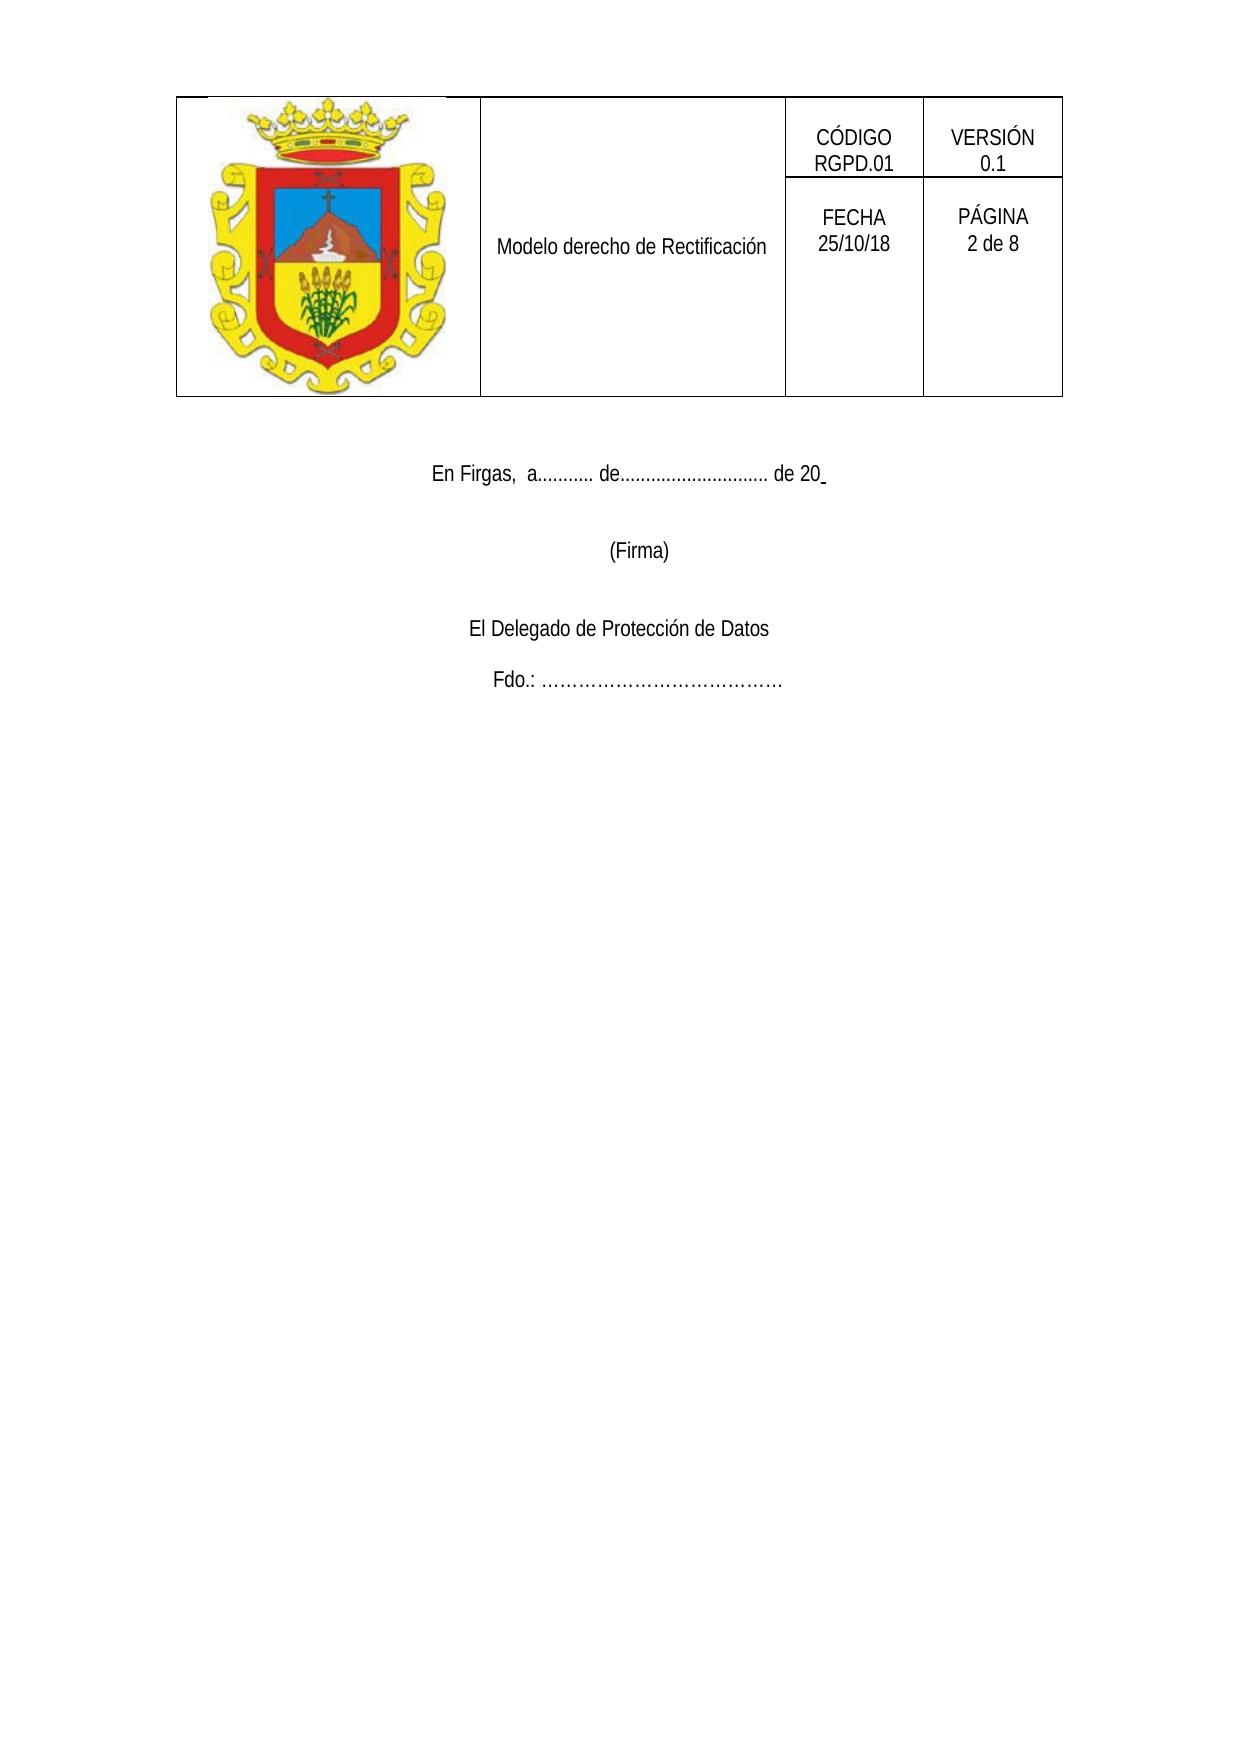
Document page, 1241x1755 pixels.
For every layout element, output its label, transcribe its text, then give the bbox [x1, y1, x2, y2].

table_header VERSIÓN 0.1 [924, 98, 1062, 176]
table_cell PÁGINA 2 de 8 [924, 178, 1062, 396]
table_header Modelo derecho de Rectificación [481, 98, 785, 396]
text En Firgas, a........... de............................. de 20 [432, 459, 1076, 486]
table_header [177, 98, 480, 396]
table_header CÓDIGO RGPD.01 [786, 98, 923, 176]
text (Firma) [203, 537, 1076, 564]
text El Delegado de Protección de Datos Fdo.: ………………………………… [469, 615, 786, 692]
table_cell FECHA 25/10/18 [786, 178, 923, 396]
